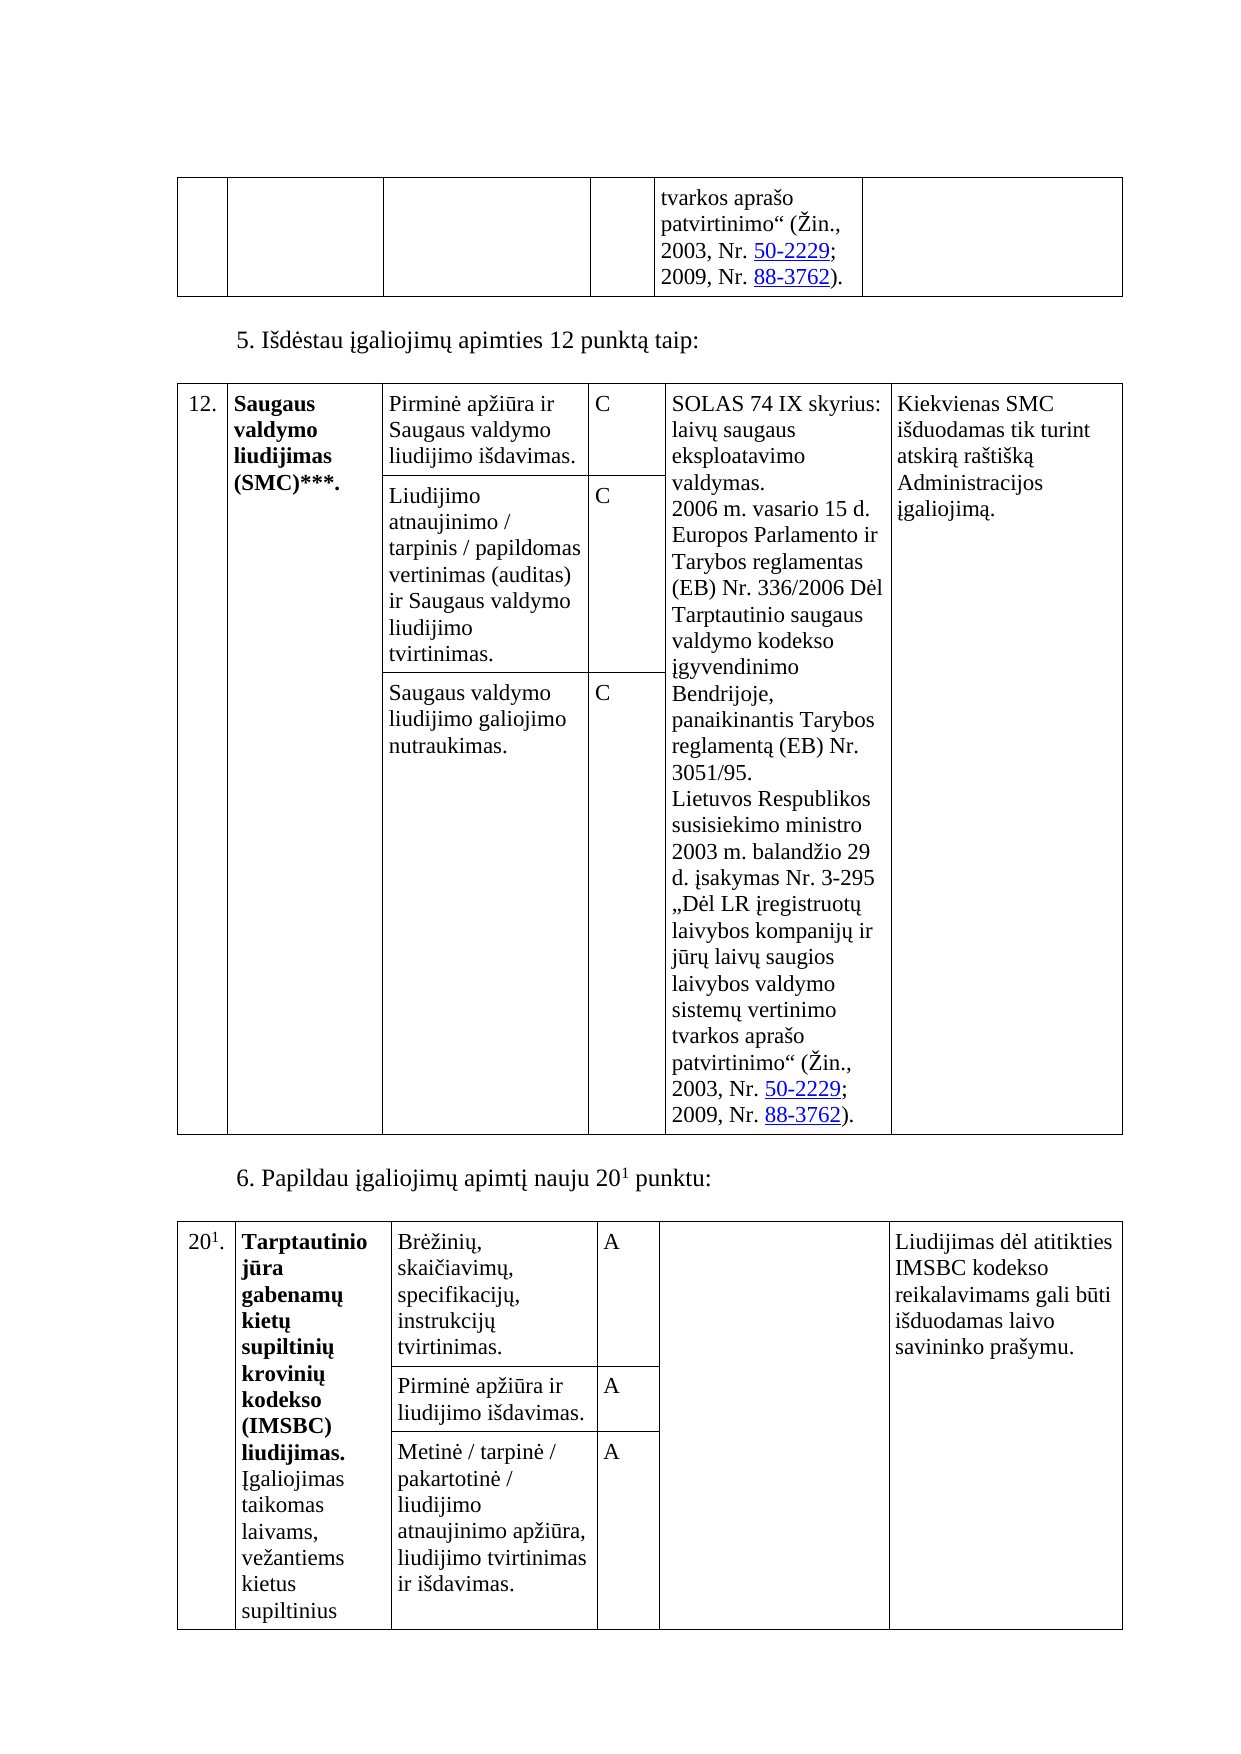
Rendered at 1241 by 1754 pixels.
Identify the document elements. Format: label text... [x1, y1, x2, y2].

table_header [660, 1222, 889, 1629]
table_cell A [598, 1432, 659, 1629]
table_header Kiekvienas SMC išduodamas tik turint atskirą raštišką Administracijos įgaliojimą. [892, 384, 1122, 1134]
table_cell Liudijimo atnaujinimo / tarpinis / papildomas vertinimas (auditas) ir Saugaus valdymo liudijimo tvirtinimas. [383, 476, 588, 672]
table_header Saugaus valdymo liudijimas (SMC)***. [228, 384, 382, 1134]
table_header 201. [178, 1222, 235, 1629]
table_header Liudijimas dėl atitikties IMSBC kodekso reikalavimams gali būti išduodamas laivo savininko prašymu. [890, 1222, 1122, 1629]
table_header [228, 178, 383, 296]
text 5. Išdėstau įgaliojimų apimties 12 punktą taip: [177, 325, 1181, 354]
table_cell Pirminė apžiūra ir liudijimo išdavimas. [392, 1367, 597, 1431]
table_cell Saugaus valdymo liudijimo galiojimo nutraukimas. [383, 673, 588, 1134]
table_header [178, 178, 227, 296]
table_header SOLAS 74 IX skyrius: laivų saugaus eksploatavimo valdymas. 2006 m. vasario 15 d. Europos Parlamento ir Tarybos reglamentas (EB) Nr. 336/2006 Dėl Tarptautinio saugaus valdymo kodekso įgyvendinimo Bendrijoje, panaikinantis Tarybos reglamentą (EB) Nr. 3051/95. Lietuvos Respublikos susisiekimo ministro 2003 m. balandžio 29 d. įsakymas Nr. 3-295 „Dėl LR įregistruotų laivybos kompanijų ir jūrų laivų saugios laivybos valdymo sistemų vertinimo tvarkos aprašo patvirtinimo“ (Žin., 2003, Nr. 50-2229; 2009, Nr. 88-3762). [666, 384, 891, 1134]
table_header 12. [178, 384, 227, 1134]
table_header Tarptautinio jūra gabenamų kietų supiltinių krovinių kodekso (IMSBC) liudijimas. Įgaliojimas taikomas laivams, vežantiems kietus supiltinius [236, 1222, 391, 1629]
table_cell [591, 178, 654, 296]
table_header Brėžinių, skaičiavimų, specifikacijų, instrukcijų tvirtinimas. [392, 1222, 597, 1366]
text 6. Papildau įgaliojimų apimtį nauju 201 punktu: [177, 1163, 1181, 1192]
table_cell [384, 178, 590, 296]
table_cell C [589, 476, 665, 672]
table_header tvarkos aprašo patvirtinimo“ (Žin., 2003, Nr. 50-2229; 2009, Nr. 88-3762). [655, 178, 862, 296]
table_header Pirminė apžiūra ir Saugaus valdymo liudijimo išdavimas. [383, 384, 588, 475]
table_header [863, 178, 1122, 296]
table_cell A [598, 1367, 659, 1431]
table_cell C [589, 673, 665, 1134]
table_header A [598, 1222, 659, 1366]
table_header C [589, 384, 665, 475]
table_cell Metinė / tarpinė / pakartotinė / liudijimo atnaujinimo apžiūra, liudijimo tvirtinimas ir išdavimas. [392, 1432, 597, 1629]
